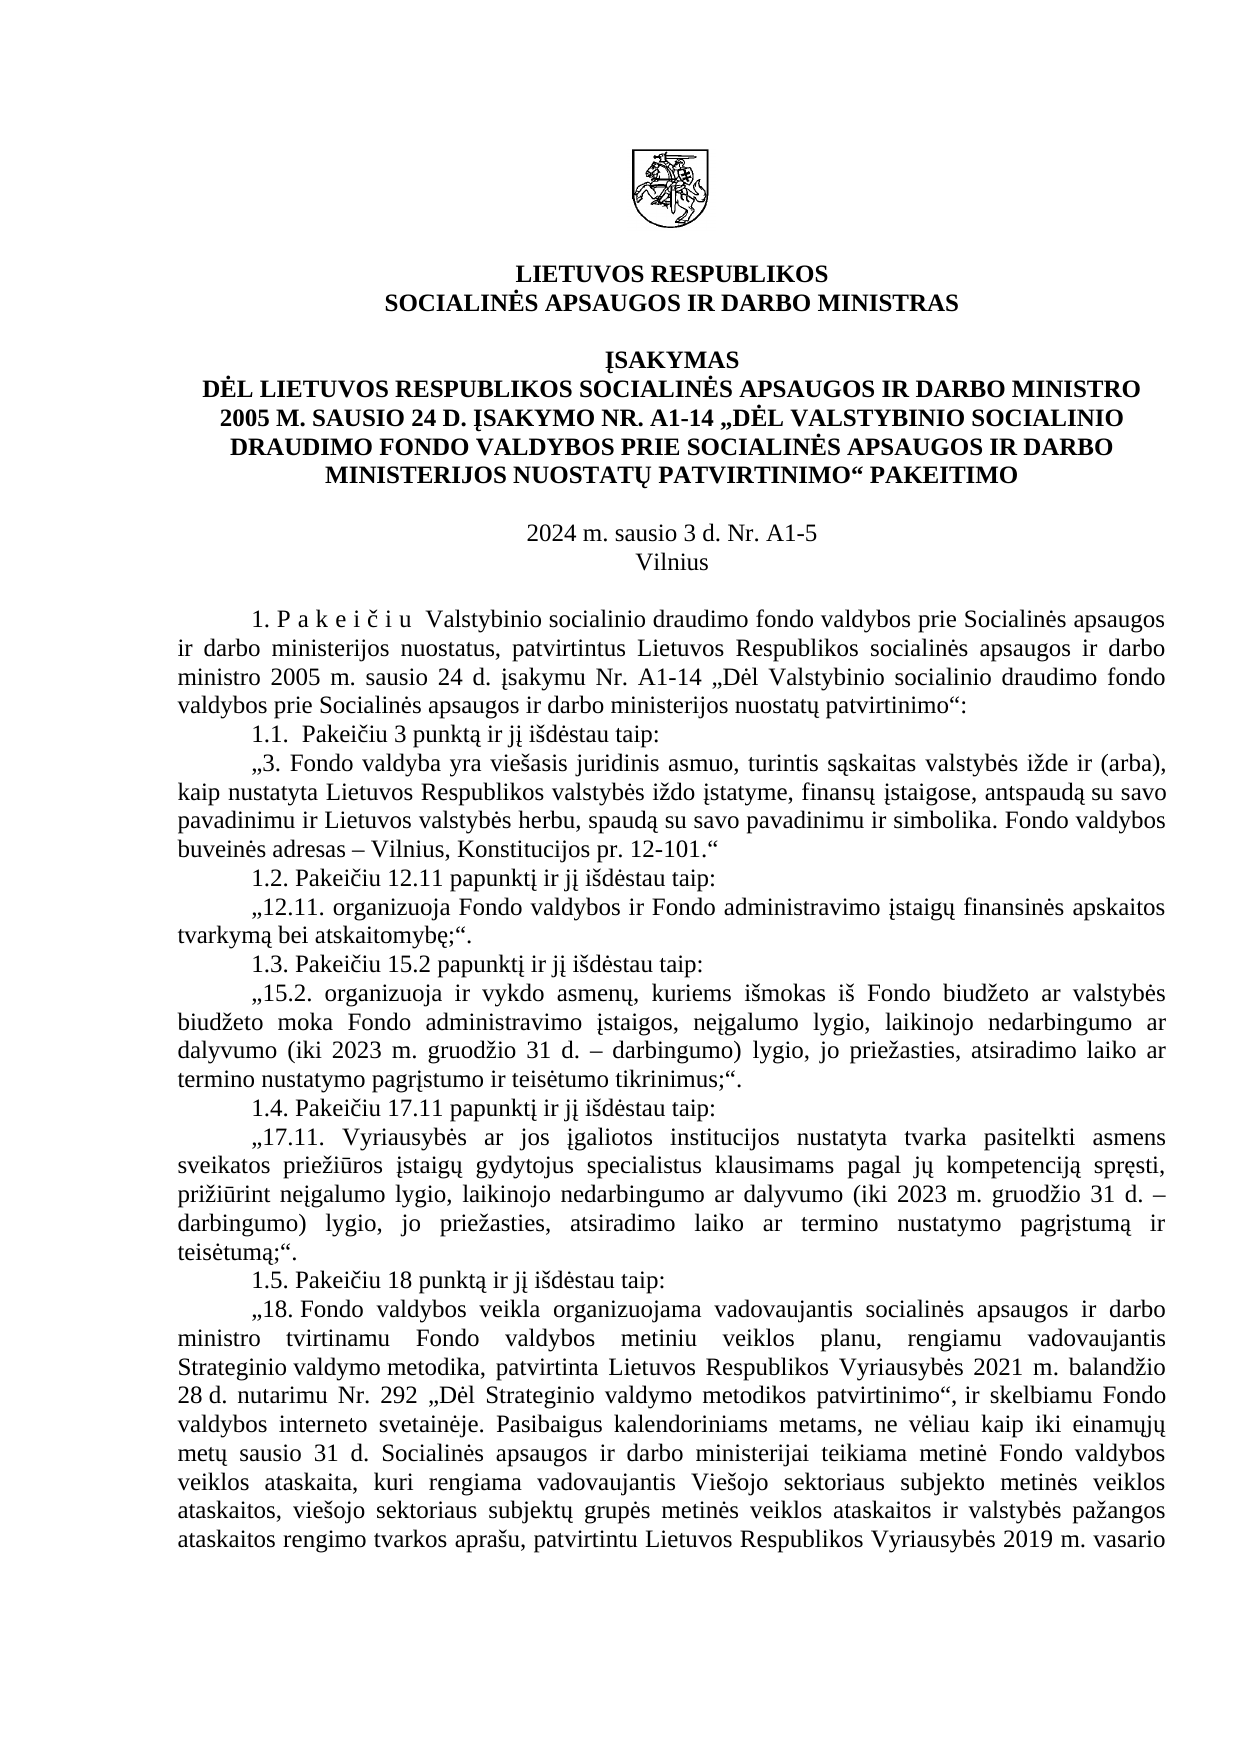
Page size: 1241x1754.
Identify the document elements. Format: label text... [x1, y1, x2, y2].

text 1.5. Pakeičiu 18 punktą ir jį išdėstau taip: [177, 1266, 1167, 1294]
text 1.2. Pakeičiu 12.11 papunktį ir jį išdėstau taip: [177, 863, 1167, 892]
text ĮSAKYMAS [177, 346, 1167, 374]
text 2024 m. sausio 3 d. Nr. A1-5 [177, 518, 1167, 547]
text SOCIALINĖS APSAUGOS IR DARBO MINISTRAS [177, 288, 1167, 317]
text „15.2. organizuoja ir vykdo asmenų, kuriems išmokas iš Fondo biudžeto ar valstybės biudžeto moka Fondo administravimo įstaigos, neįgalumo lygio, laikinojo nedarbingumo ar dalyvumo (iki 2023 m. gruodžio 31 d. – darbingumo) lygio, jo priežasties, atsiradimo laiko ar termino nustatymo pagrįstumo ir teisėtumo tikrinimus;“. [177, 978, 1167, 1093]
text 1.1. Pakeičiu 3 punktą ir jį išdėstau taip: [251, 719, 1167, 748]
text 1.4. Pakeičiu 17.11 papunktį ir jį išdėstau taip: [177, 1093, 1167, 1122]
text DĖL LIETUVOS RESPUBLIKOS SOCIALINĖS APSAUGOS IR DARBO MINISTRO 2005 M. SAUSIO 24 D. ĮSAKYMO NR. A1-14 „DĖL VALSTYBINIO SOCIALINIO DRAUDIMO FONDO VALDYBOS PRIE SOCIALINĖS APSAUGOS IR DARBO MINISTERIJOS NUOSTATŲ PATVIRTINIMO“ PAKEITIMO [177, 374, 1167, 489]
text „18. Fondo valdybos veikla organizuojama vadovaujantis socialinės apsaugos ir darbo ministro tvirtinamu Fondo valdybos metiniu veiklos planu, rengiamu vadovaujantis Strateginio valdymo metodika, patvirtinta Lietuvos Respublikos Vyriausybės 2021 m. balandžio 28 d. nutarimu Nr. 292 „Dėl Strateginio valdymo metodikos patvirtinimo“, ir skelbiamu Fondo valdybos interneto svetainėje. Pasibaigus kalendoriniams metams, ne vėliau kaip iki einamųjų metų sausio 31 d. Socialinės apsaugos ir darbo ministerijai teikiama metinė Fondo valdybos veiklos ataskaita, kuri rengiama vadovaujantis Viešojo sektoriaus subjekto metinės veiklos ataskaitos, viešojo sektoriaus subjektų grupės metinės veiklos ataskaitos ir valstybės pažangos ataskaitos rengimo tvarkos aprašu, patvirtintu Lietuvos Respublikos Vyriausybės 2019 m. vasario [177, 1294, 1167, 1553]
text „3. Fondo valdyba yra viešasis juridinis asmuo, turintis sąskaitas valstybės ižde ir (arba), kaip nustatyta Lietuvos Respublikos valstybės iždo įstatyme, finansų įstaigose, antspaudą su savo pavadinimu ir Lietuvos valstybės herbu, spaudą su savo pavadinimu ir simbolika. Fondo valdybos buveinės adresas – Vilnius, Konstitucijos pr. 12-101.“ [177, 748, 1167, 863]
text 1. P a k e i č i u Valstybinio socialinio draudimo fondo valdybos prie Socialinės apsaugos ir darbo ministerijos nuostatus, patvirtintus Lietuvos Respublikos socialinės apsaugos ir darbo ministro 2005 m. sausio 24 d. įsakymu Nr. A1-14 „Dėl Valstybinio socialinio draudimo fondo valdybos prie Socialinės apsaugos ir darbo ministerijos nuostatų patvirtinimo“: [177, 604, 1167, 719]
text 1.3. Pakeičiu 15.2 papunktį ir jį išdėstau taip: [177, 949, 1167, 978]
text Vilnius [177, 547, 1167, 576]
text LIETUVOS RESPUBLIKOS [177, 259, 1167, 288]
text „12.11. organizuoja Fondo valdybos ir Fondo administravimo įstaigų finansinės apskaitos tvarkymą bei atskaitomybę;“. [177, 892, 1167, 949]
text „17.11. Vyriausybės ar jos įgaliotos institucijos nustatyta tvarka pasitelkti asmens sveikatos priežiūros įstaigų gydytojus specialistus klausimams pagal jų kompetenciją spręsti, prižiūrint neįgalumo lygio, laikinojo nedarbingumo ar dalyvumo (iki 2023 m. gruodžio 31 d. – darbingumo) lygio, jo priežasties, atsiradimo laiko ar termino nustatymo pagrįstumą ir teisėtumą;“. [177, 1122, 1167, 1266]
